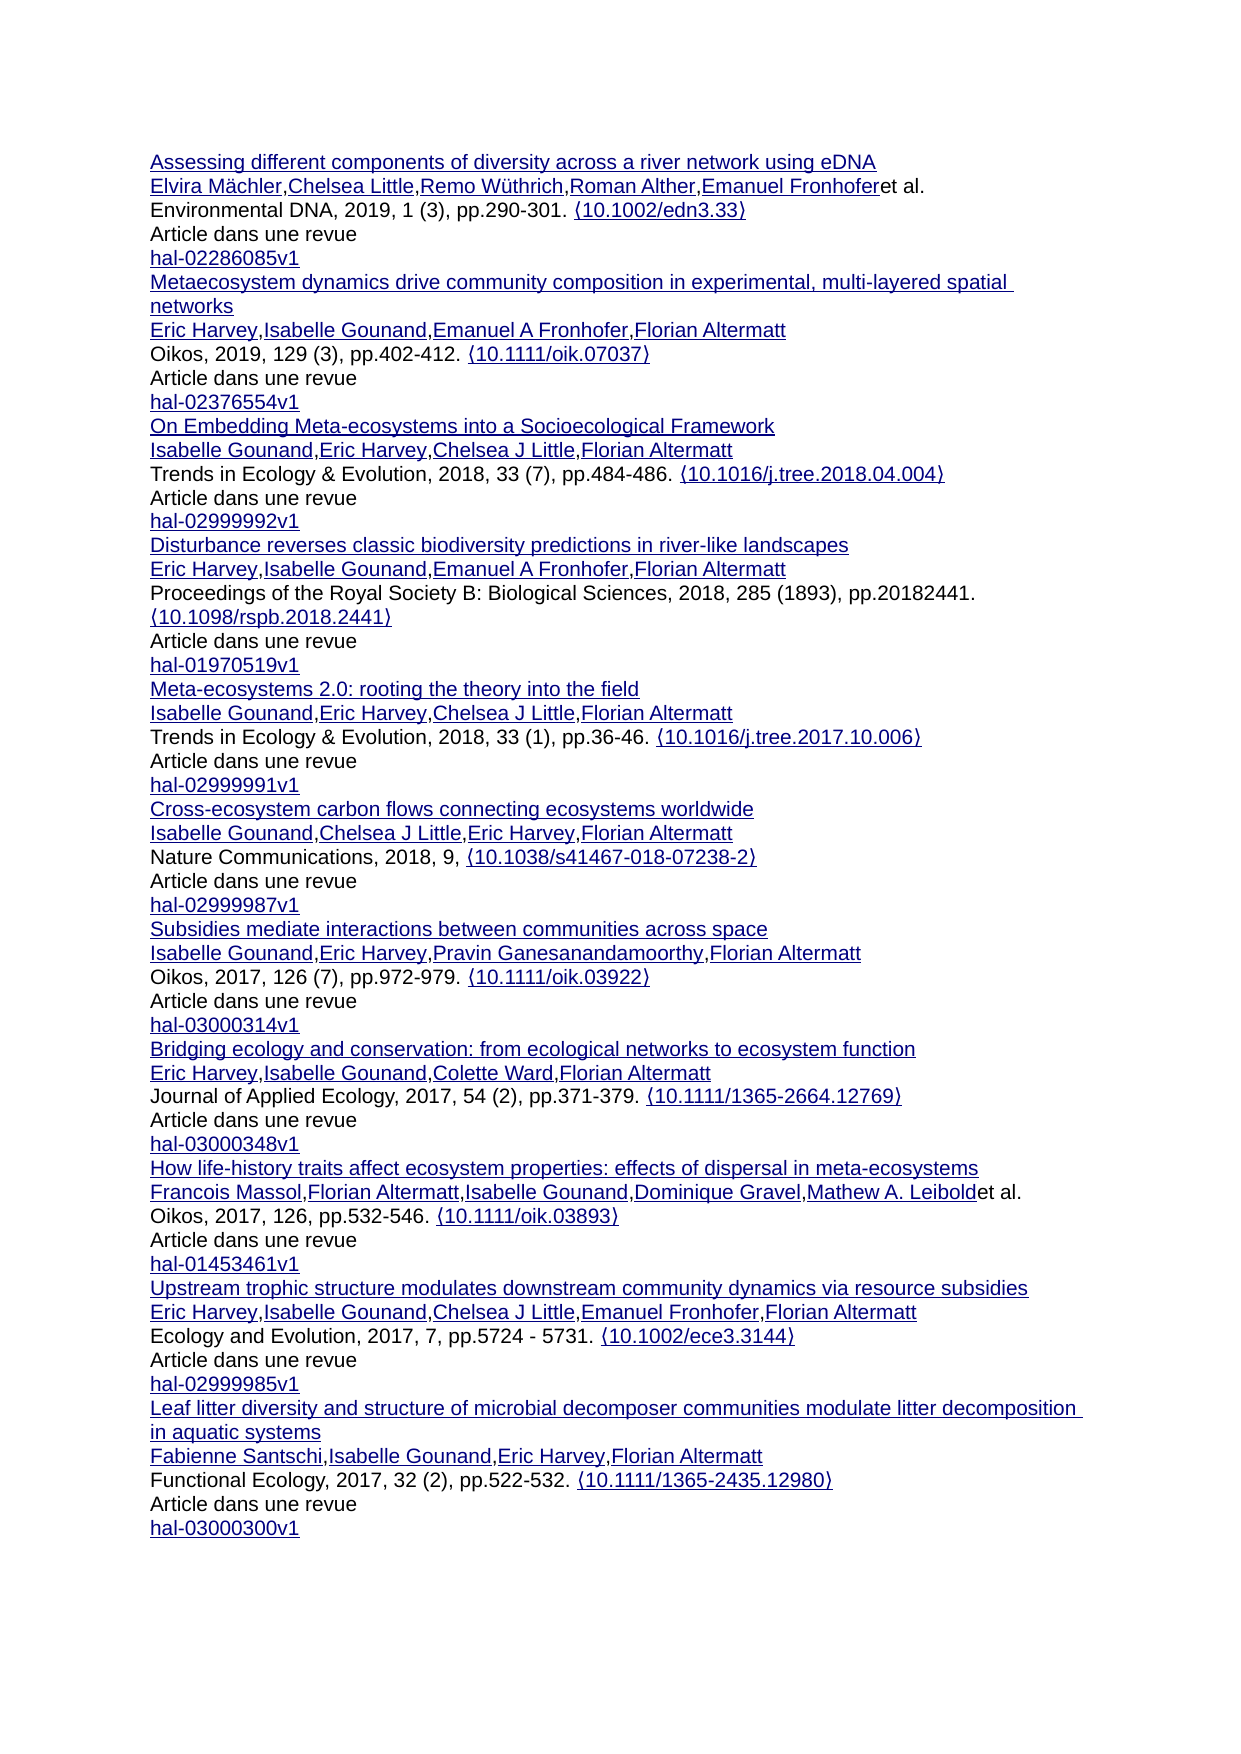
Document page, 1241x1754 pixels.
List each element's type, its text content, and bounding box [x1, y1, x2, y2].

table_cell Metaecosystem dynamics drive community composition in experimental, multi-layered spatial networks Eric Harvey,Isabelle Gounand,Emanuel A Fronhofer,Florian Altermatt Oikos, 2019, 129 (3), pp.402-412. ⟨10.1111/oik.07037⟩ Article dans une revue hal-02376554v1 [150, 270, 1090, 413]
table_cell Subsidies mediate interactions between communities across space Isabelle Gounand,Eric Harvey,Pravin Ganesanandamoorthy,Florian Altermatt Oikos, 2017, 126 (7), pp.972-979. ⟨10.1111/oik.03922⟩ Article dans une revue hal-03000314v1 [150, 917, 1090, 1036]
table_cell Assessing different components of diversity across a river network using eDNA Elvira Mächler,Chelsea Little,Remo Wüthrich,Roman Alther,Emanuel Fronhoferet al. Environmental DNA, 2019, 1 (3), pp.290-301. ⟨10.1002/edn3.33⟩ Article dans une revue hal-02286085v1 [150, 150, 1090, 270]
table_cell Cross-ecosystem carbon flows connecting ecosystems worldwide Isabelle Gounand,Chelsea J Little,Eric Harvey,Florian Altermatt Nature Communications, 2018, 9, ⟨10.1038/s41467-018-07238-2⟩ Article dans une revue hal-02999987v1 [150, 797, 1090, 917]
table_cell Disturbance reverses classic biodiversity predictions in river-like landscapes Eric Harvey,Isabelle Gounand,Emanuel A Fronhofer,Florian Altermatt Proceedings of the Royal Society B: Biological Sciences, 2018, 285 (1893), pp.20182441. ⟨10.1098/rspb.2018.2441⟩ Article dans une revue hal-01970519v1 [150, 533, 1090, 677]
table_cell On Embedding Meta-ecosystems into a Socioecological Framework Isabelle Gounand,Eric Harvey,Chelsea J Little,Florian Altermatt Trends in Ecology & Evolution, 2018, 33 (7), pp.484-486. ⟨10.1016/j.tree.2018.04.004⟩ Article dans une revue hal-02999992v1 [150, 414, 1090, 533]
table_cell How life-history traits affect ecosystem properties: effects of dispersal in meta-ecosystems Francois Massol,Florian Altermatt,Isabelle Gounand,Dominique Gravel,Mathew A. Leiboldet al. Oikos, 2017, 126, pp.532-546. ⟨10.1111/oik.03893⟩ Article dans une revue hal-01453461v1 [150, 1156, 1090, 1276]
table_cell Meta-ecosystems 2.0: rooting the theory into the field Isabelle Gounand,Eric Harvey,Chelsea J Little,Florian Altermatt Trends in Ecology & Evolution, 2018, 33 (1), pp.36-46. ⟨10.1016/j.tree.2017.10.006⟩ Article dans une revue hal-02999991v1 [150, 677, 1090, 797]
table_cell Upstream trophic structure modulates downstream community dynamics via resource subsidies Eric Harvey,Isabelle Gounand,Chelsea J Little,Emanuel Fronhofer,Florian Altermatt Ecology and Evolution, 2017, 7, pp.5724 - 5731. ⟨10.1002/ece3.3144⟩ Article dans une revue hal-02999985v1 [150, 1276, 1090, 1396]
table_cell Leaf litter diversity and structure of microbial decomposer communities modulate litter decomposition in aquatic systems Fabienne Santschi,Isabelle Gounand,Eric Harvey,Florian Altermatt Functional Ecology, 2017, 32 (2), pp.522-532. ⟨10.1111/1365-2435.12980⟩ Article dans une revue hal-03000300v1 [150, 1396, 1090, 1539]
table_cell Bridging ecology and conservation: from ecological networks to ecosystem function Eric Harvey,Isabelle Gounand,Colette Ward,Florian Altermatt Journal of Applied Ecology, 2017, 54 (2), pp.371-379. ⟨10.1111/1365-2664.12769⟩ Article dans une revue hal-03000348v1 [150, 1036, 1090, 1156]
